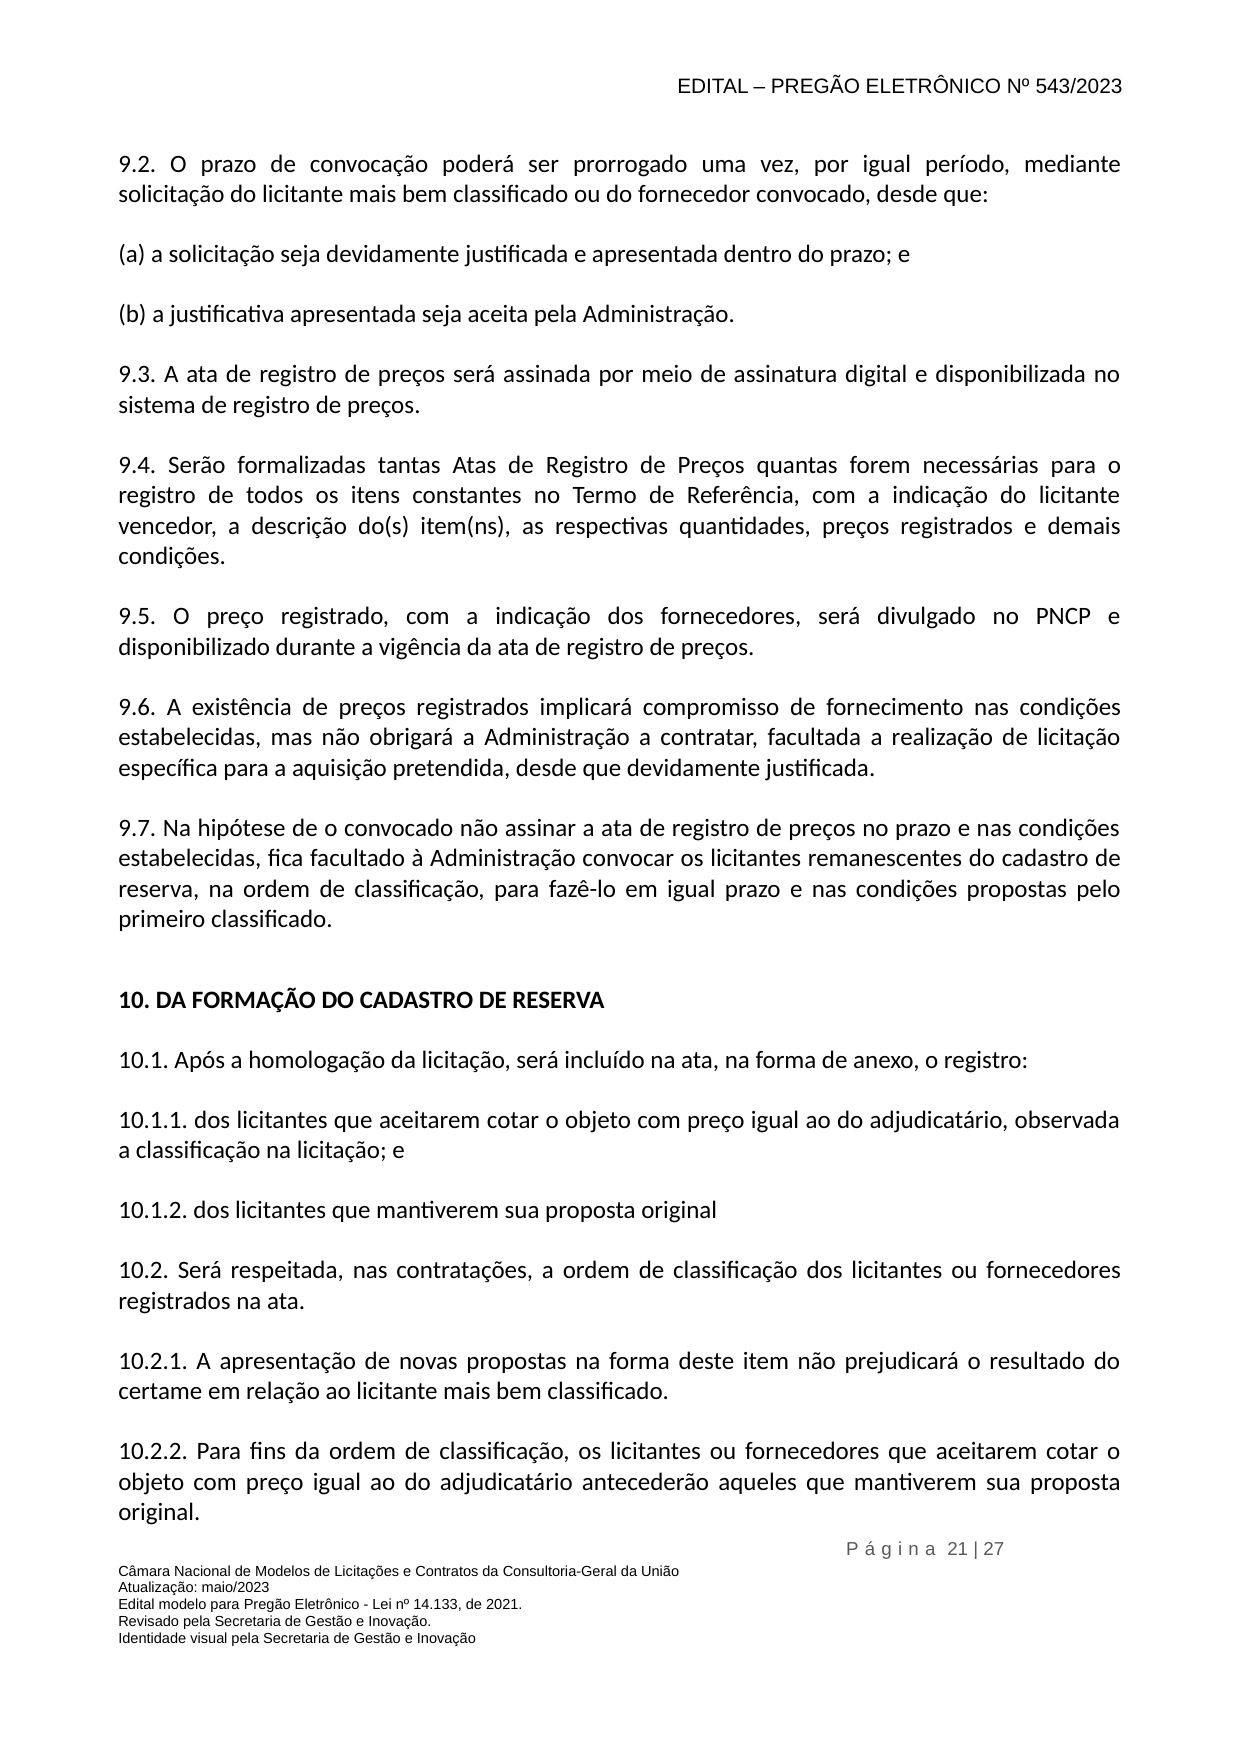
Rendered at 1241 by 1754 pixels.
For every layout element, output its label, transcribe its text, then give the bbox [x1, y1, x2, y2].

text 9.3. A ata de registro de preços será assinada por meio de assinatura digital e disponibilizada no sistema de registro de preços. [118, 358, 1122, 419]
text 10.1.2. dos licitantes que mantiverem sua proposta original [118, 1194, 1122, 1225]
text 10.2. Será respeitada, nas contratações, a ordem de classificação dos licitantes ou fornecedores registrados na ata. [118, 1254, 1122, 1316]
text 9.5. O preço registrado, com a indicação dos fornecedores, será divulgado no PNCP e disponibilizado durante a vigência da ata de registro de preços. [118, 600, 1122, 661]
text 9.6. A existência de preços registrados implicará compromisso de fornecimento nas condições estabelecidas, mas não obrigará a Administração a contratar, facultada a realização de licitação específica para a aquisição pretendida, desde que devidamente justificada. [118, 691, 1122, 782]
subtitle 10. DA FORMAÇÃO DO CADASTRO DE RESERVA [118, 984, 1122, 1014]
text (b) a justificativa apresentada seja aceita pela Administração. [118, 298, 1122, 329]
text 10.2.2. Para fins da ordem de classificação, os licitantes ou fornecedores que aceitarem cotar o objeto com preço igual ao do adjudicatário antecederão aqueles que mantiverem sua proposta original. [118, 1436, 1122, 1527]
text 9.4. Serão formalizadas tantas Atas de Registro de Preços quantas forem necessárias para o registro de todos os itens constantes no Termo de Referência, com a indicação do licitante vencedor, a descrição do(s) item(ns), as respectivas quantidades, preços registrados e demais condições. [118, 449, 1122, 571]
text 10.1. Após a homologação da licitação, será incluído na ata, na forma de anexo, o registro: [118, 1044, 1122, 1074]
text 10.2.1. A apresentação de novas propostas na forma deste item não prejudicará o resultado do certame em relação ao licitante mais bem classificado. [118, 1345, 1122, 1406]
text 9.2. O prazo de convocação poderá ser prorrogado uma vez, por igual período, mediante solicitação do licitante mais bem classificado ou do fornecedor convocado, desde que: [118, 148, 1122, 209]
text 10.1.1. dos licitantes que aceitarem cotar o objeto com preço igual ao do adjudicatário, observada a classificação na licitação; e [118, 1104, 1122, 1165]
text 9.7. Na hipótese de o convocado não assinar a ata de registro de preços no prazo e nas condições estabelecidas, fica facultado à Administração convocar os licitantes remanescentes do cadastro de reserva, na ordem de classificação, para fazê-lo em igual prazo e nas condições propostas pelo primeiro classificado. [118, 812, 1122, 934]
text (a) a solicitação seja devidamente justificada e apresentada dentro do prazo; e [118, 238, 1122, 269]
